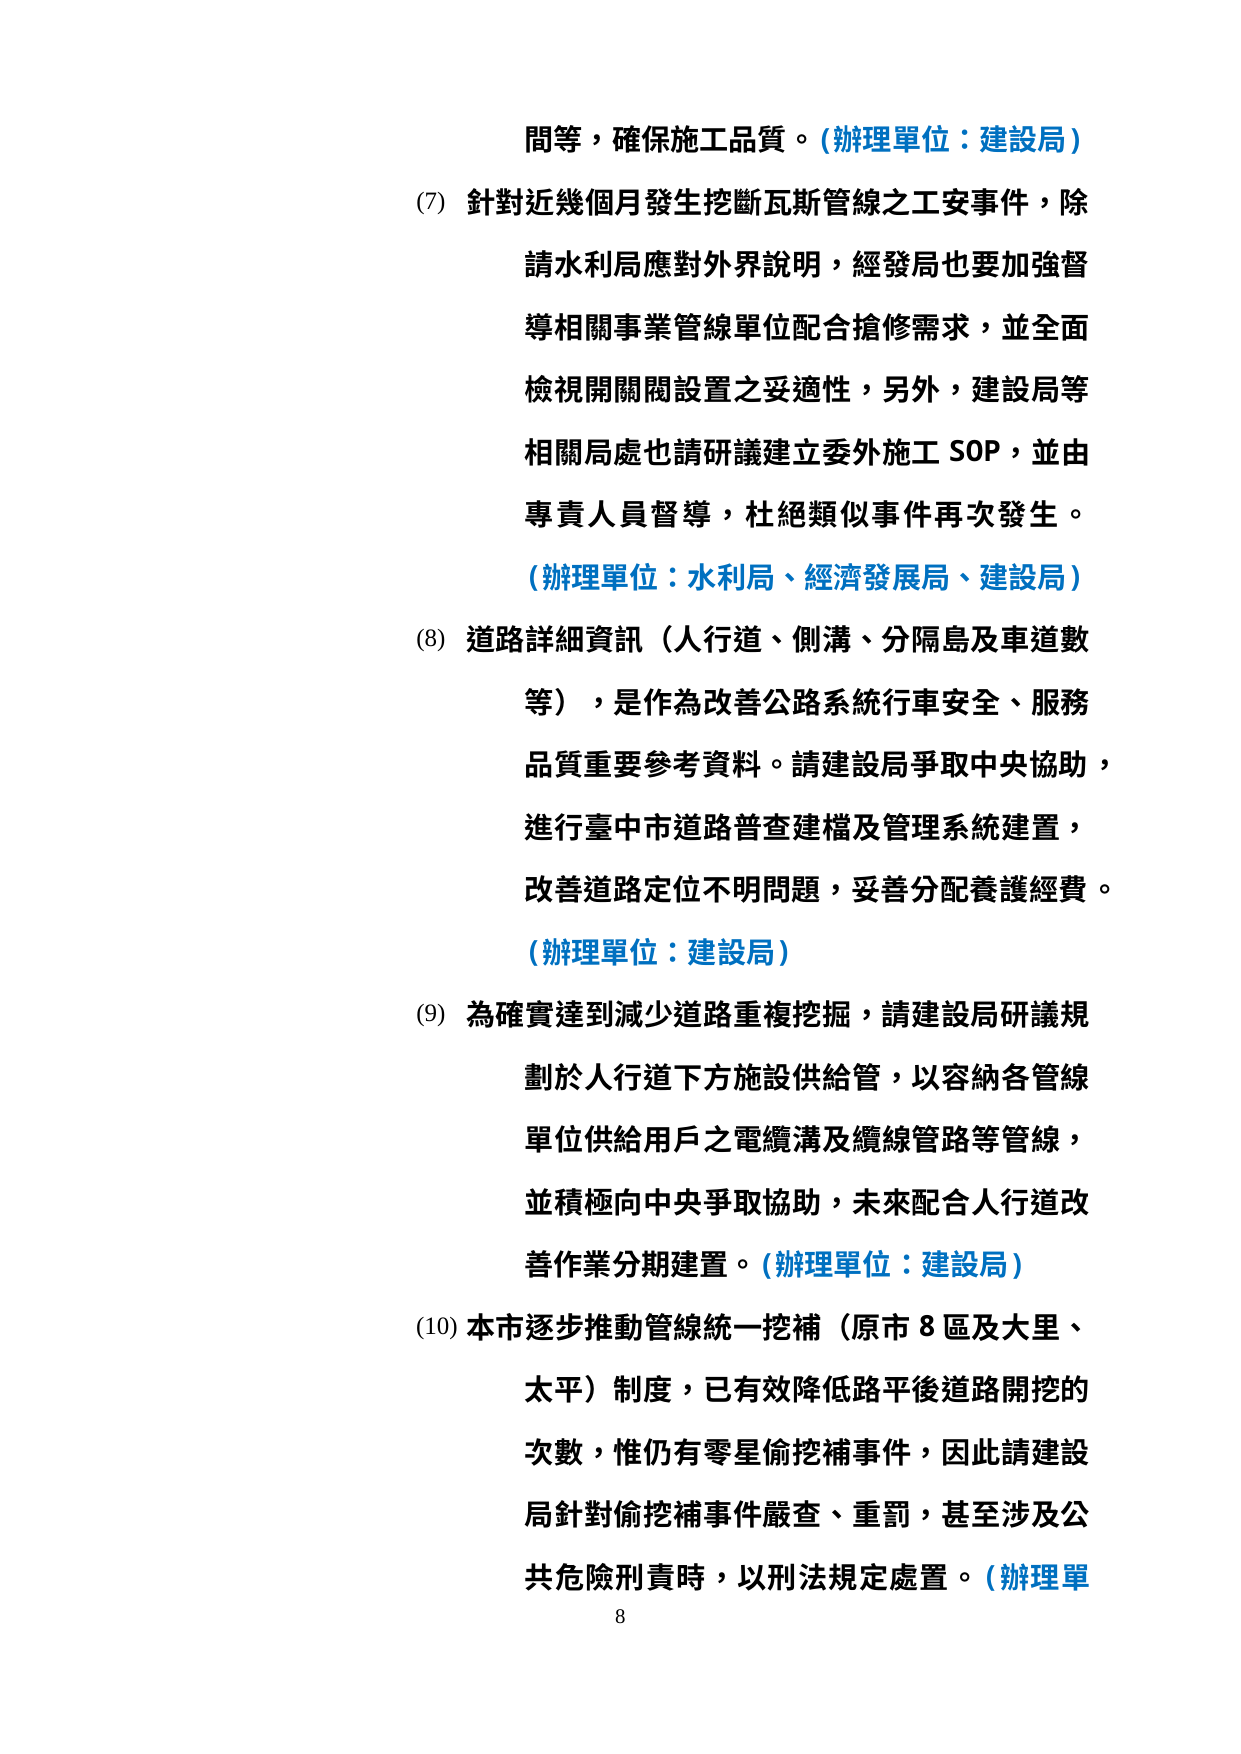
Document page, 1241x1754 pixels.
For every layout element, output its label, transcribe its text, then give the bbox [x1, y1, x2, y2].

list 針對近幾個月發生挖斷瓦斯管線之工安事件，除請水利局應對外界說明，經發局也要加強督導相關事業管線單位配合搶修需求，並全面檢視開關閥設置之妥適性，另外，建設局等相關局處也請研議建立委外施工SOP，並由專責人員督導，杜絕類似事件再次發生。(辦理單位：水利局、經濟發展局、建設局) [416, 159, 1090, 596]
list 道路詳細資訊（人行道、側溝、分隔島及車道數等），是作為改善公路系統行車安全、服務品質重要參考資料。請建設局爭取中央協助，進行臺中市道路普查建檔及管理系統建置，改善道路定位不明問題，妥善分配養護經費。(辦理單位：建設局) [416, 596, 1090, 971]
list 本市逐步推動管線統一挖補（原市8區及大里、太平）制度，已有效降低路平後道路開挖的次數，惟仍有零星偷挖補事件，因此請建設局針對偷挖補事件嚴查、重罰，甚至涉及公共危險刑責時，以刑法規定處置。(辦理單 [416, 1284, 1090, 1596]
list 請建設局推動路平專案，除了確保委辦廠商依約、依規執行，及督促做好事前規劃及品質管理外，在施工過程中，更應確實監督，包括瀝青混凝土厚度、平坦度及瀝青鋪設後靜置時間等，確保施工品質。(辦理單位：建設局) [416, 96, 1090, 159]
list 為確實達到減少道路重複挖掘，請建設局研議規劃於人行道下方施設供給管，以容納各管線單位供給用戶之電纜溝及纜線管路等管線，並積極向中央爭取協助，未來配合人行道改善作業分期建置。(辦理單位：建設局) [416, 971, 1090, 1284]
